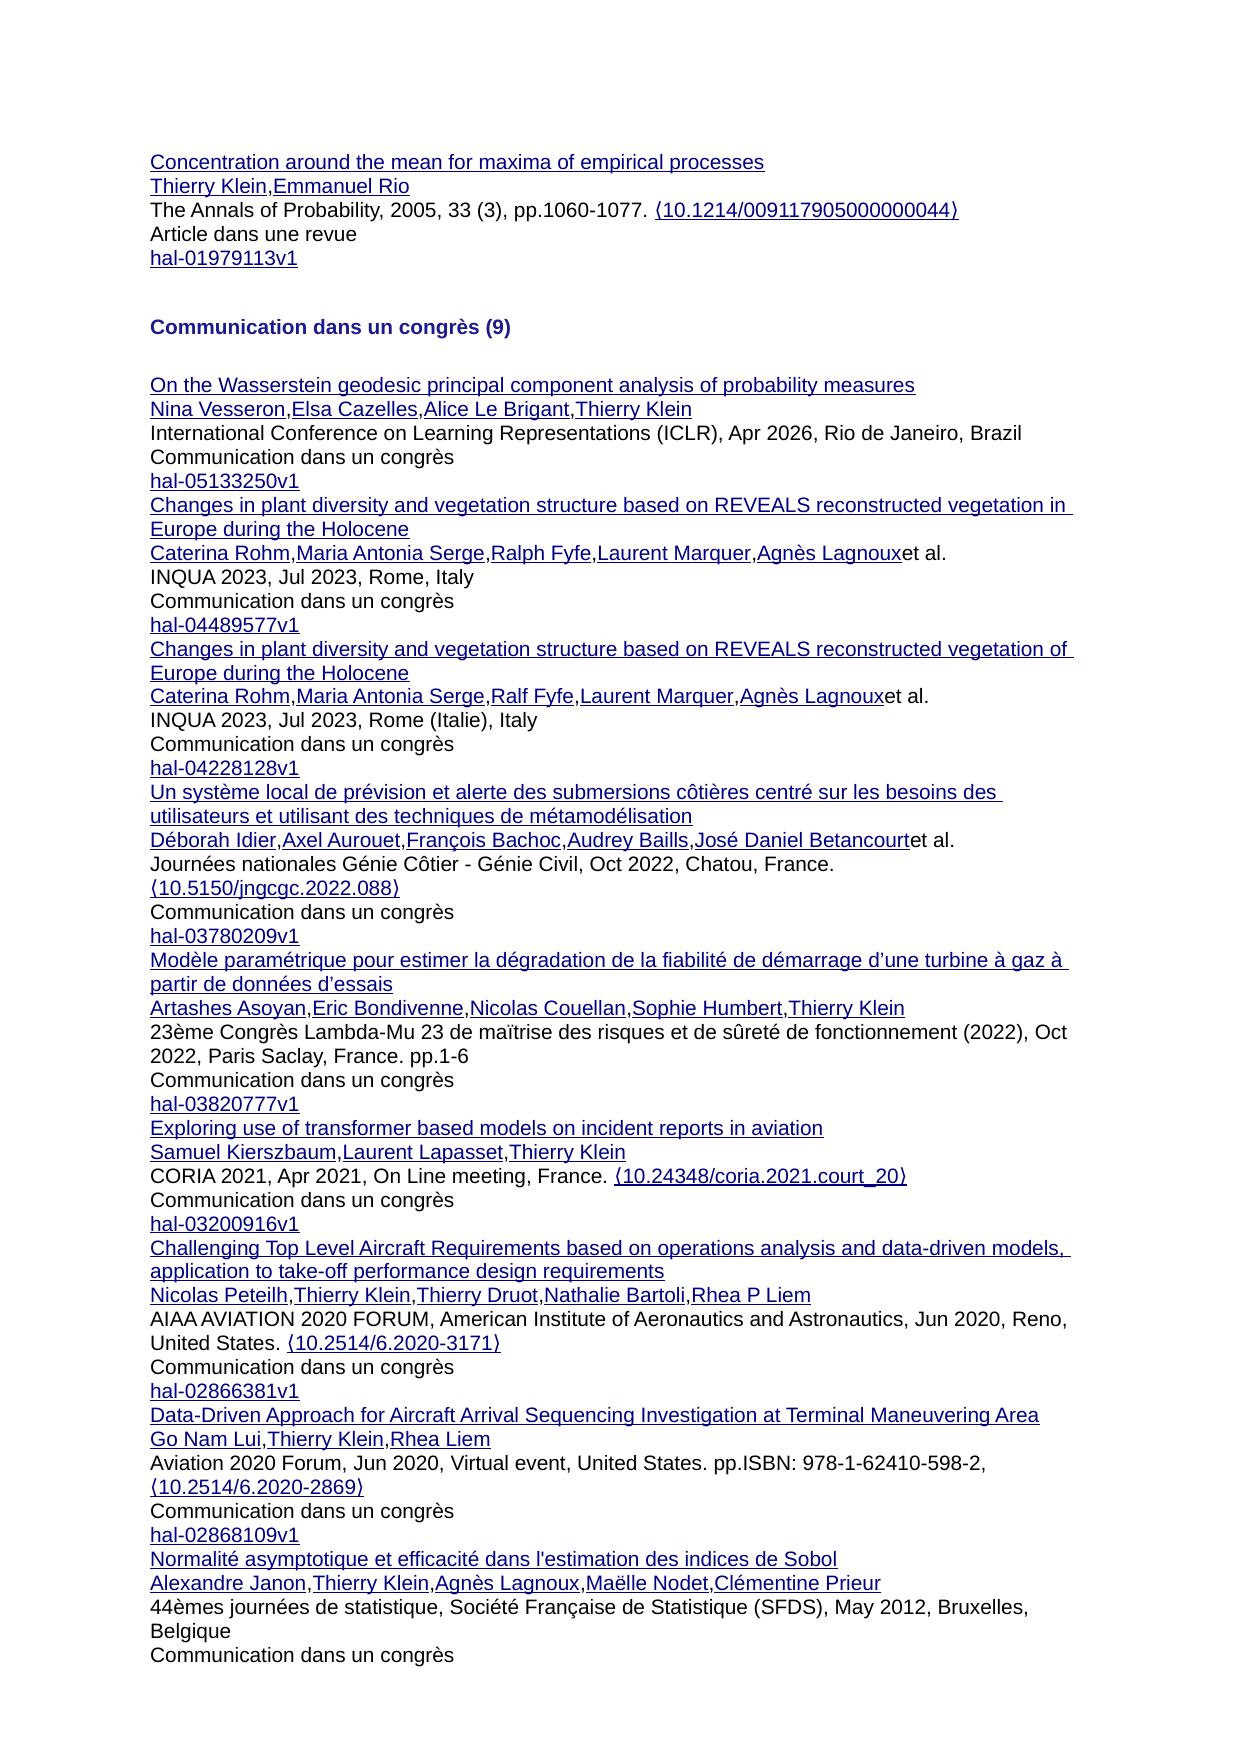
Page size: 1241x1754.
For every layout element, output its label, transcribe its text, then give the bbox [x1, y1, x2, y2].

table_cell Modèle paramétrique pour estimer la dégradation de la fiabilité de démarrage d’une turbine à gaz à partir de données d’essais Artashes Asoyan,Eric Bondivenne,Nicolas Couellan,Sophie Humbert,Thierry Klein 23ème Congrès Lambda-Mu 23 de maïtrise des risques et de sûreté de fonctionnement (2022), Oct 2022, Paris Saclay, France. pp.1-6 Communication dans un congrès hal-03820777v1 [150, 948, 1090, 1116]
subtitle Communication dans un congrès (9) [150, 314, 1090, 338]
table_cell Changes in plant diversity and vegetation structure based on REVEALS reconstructed vegetation of Europe during the Holocene Caterina Rohm,Maria Antonia Serge,Ralf Fyfe,Laurent Marquer,Agnès Lagnouxet al. INQUA 2023, Jul 2023, Rome (Italie), Italy Communication dans un congrès hal-04228128v1 [150, 636, 1090, 780]
table_cell Concentration around the mean for maxima of empirical processes Thierry Klein,Emmanuel Rio The Annals of Probability, 2005, 33 (3), pp.1060-1077. ⟨10.1214/009117905000000044⟩ Article dans une revue hal-01979113v1 [150, 150, 1090, 270]
table_cell Challenging Top Level Aircraft Requirements based on operations analysis and data-driven models, application to take-off performance design requirements Nicolas Peteilh,Thierry Klein,Thierry Druot,Nathalie Bartoli,Rhea P Liem AIAA AVIATION 2020 FORUM, American Institute of Aeronautics and Astronautics, Jun 2020, Reno, United States. ⟨10.2514/6.2020-3171⟩ Communication dans un congrès hal-02866381v1 [150, 1235, 1090, 1403]
table_cell Exploring use of transformer based models on incident reports in aviation Samuel Kierszbaum,Laurent Lapasset,Thierry Klein CORIA 2021, Apr 2021, On Line meeting, France. ⟨10.24348/coria.2021.court_20⟩ Communication dans un congrès hal-03200916v1 [150, 1116, 1090, 1235]
table_cell Changes in plant diversity and vegetation structure based on REVEALS reconstructed vegetation in Europe during the Holocene Caterina Rohm,Maria Antonia Serge,Ralph Fyfe,Laurent Marquer,Agnès Lagnouxet al. INQUA 2023, Jul 2023, Rome, Italy Communication dans un congrès hal-04489577v1 [150, 493, 1090, 636]
table_header On the Wasserstein geodesic principal component analysis of probability measures Nina Vesseron,Elsa Cazelles,Alice Le Brigant,Thierry Klein International Conference on Learning Representations (ICLR), Apr 2026, Rio de Janeiro, Brazil Communication dans un congrès hal-05133250v1 [150, 373, 1090, 493]
table_cell Normalité asymptotique et efficacité dans l'estimation des indices de Sobol Alexandre Janon,Thierry Klein,Agnès Lagnoux,Maëlle Nodet,Clémentine Prieur 44èmes journées de statistique, Société Française de Statistique (SFDS), May 2012, Bruxelles, Belgique Communication dans un congrès [150, 1547, 1090, 1667]
table_cell Un système local de prévision et alerte des submersions côtières centré sur les besoins des utilisateurs et utilisant des techniques de métamodélisation Déborah Idier,Axel Aurouet,François Bachoc,Audrey Baills,José Daniel Betancourtet al. Journées nationales Génie Côtier - Génie Civil, Oct 2022, Chatou, France. ⟨10.5150/jngcgc.2022.088⟩ Communication dans un congrès hal-03780209v1 [150, 780, 1090, 948]
table_cell Data-Driven Approach for Aircraft Arrival Sequencing Investigation at Terminal Maneuvering Area Go Nam Lui,Thierry Klein,Rhea Liem Aviation 2020 Forum, Jun 2020, Virtual event, United States. pp.ISBN: 978-1-62410-598-2, ⟨10.2514/6.2020-2869⟩ Communication dans un congrès hal-02868109v1 [150, 1403, 1090, 1547]
